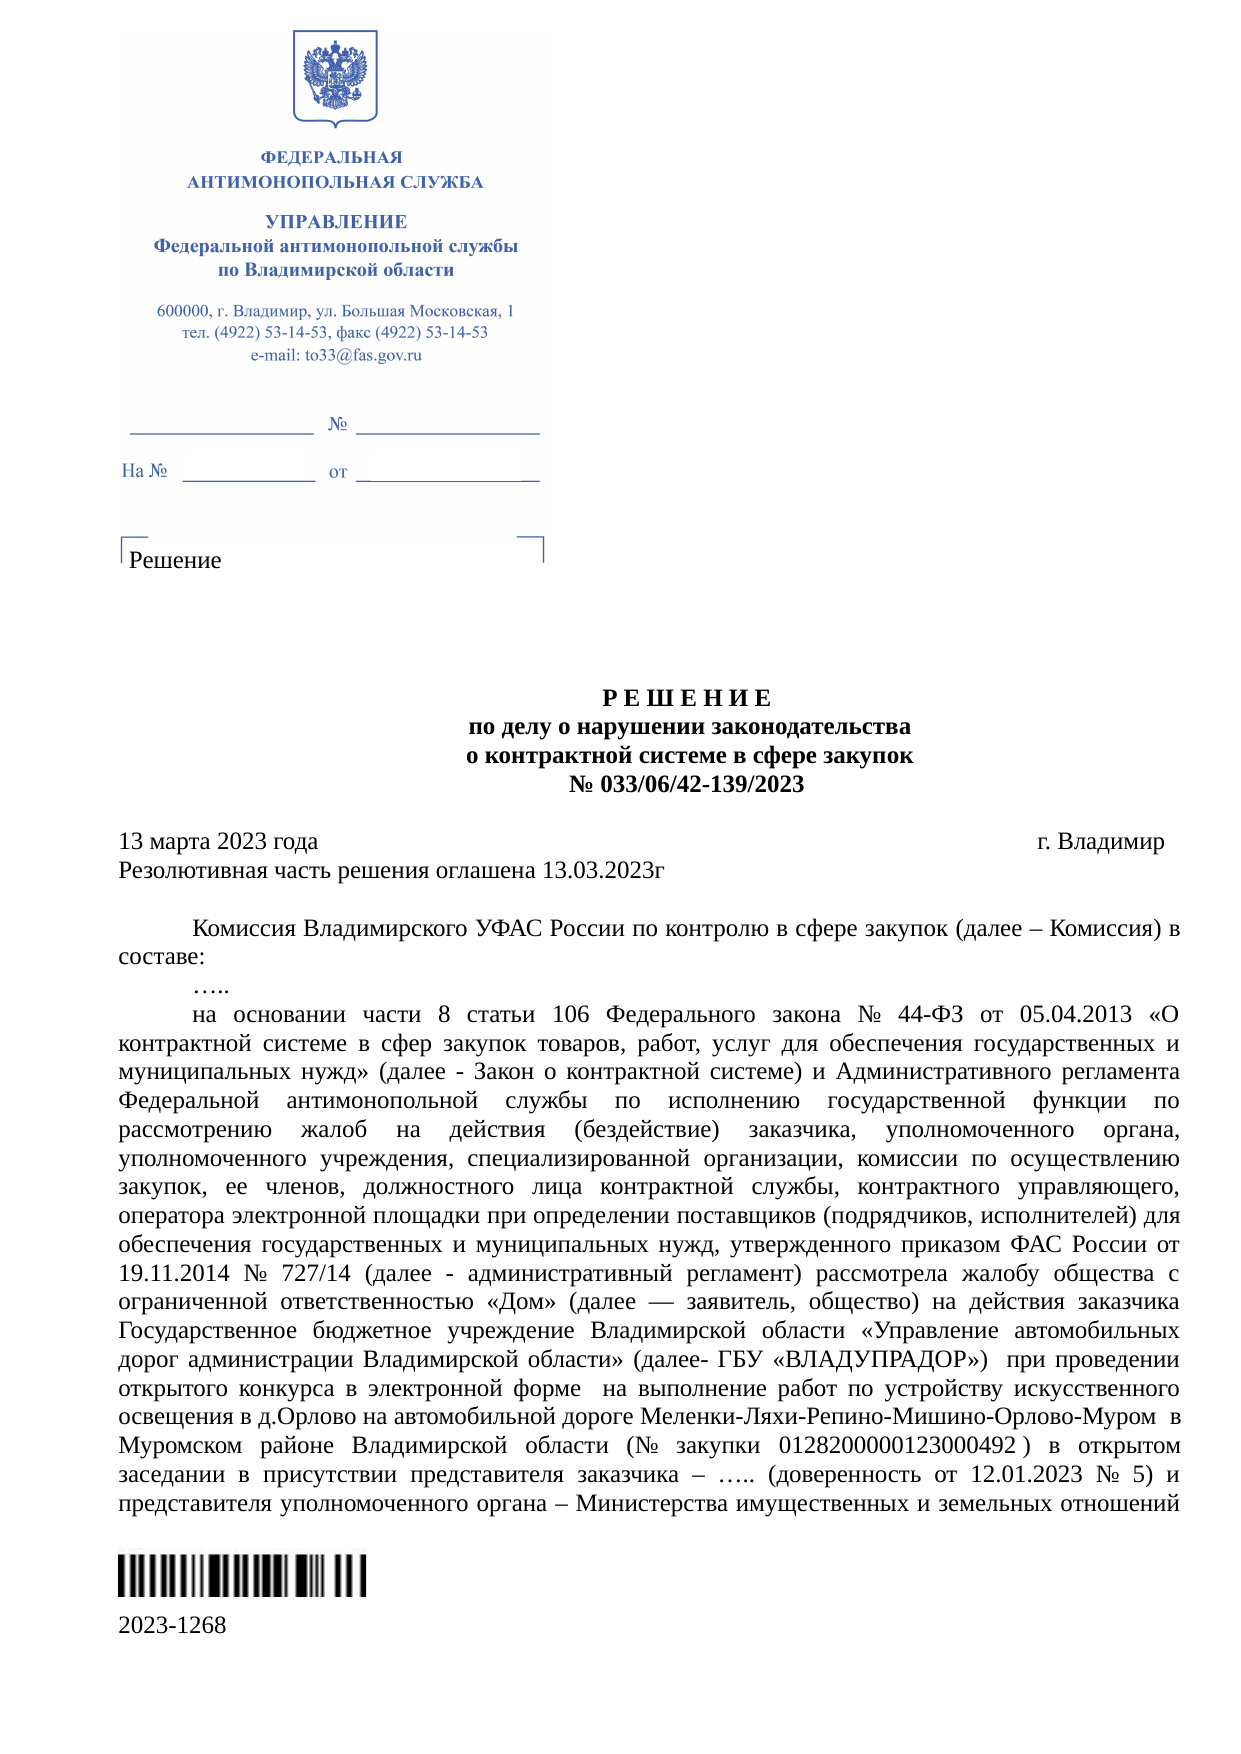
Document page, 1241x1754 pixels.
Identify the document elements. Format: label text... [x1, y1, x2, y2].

text о контрактной системе в сфере закупок [118, 740, 1181, 769]
text 13 марта 2023 года г. Владимир [118, 826, 1181, 855]
text ….. [118, 970, 1181, 999]
text Р Е Ш Е Н И Е [118, 683, 1181, 711]
picture [118, 1548, 367, 1597]
picture [118, 29, 550, 567]
text на основании части 8 статьи 106 Федерального закона № 44-ФЗ от 05.04.2013 «О контрактной системе в сфер закупок товаров, работ, услуг для обеспечения государственных и муниципальных нужд» (далее - Закон о контрактной системе) и Административного регламента Федеральной антимонопольной службы по исполнению государственной функции по рассмотрению жалоб на действия (бездействие) заказчика, уполномоченного органа, уполномоченного учреждения, специализированной организации, комиссии по осуществлению закупок, ее членов, должностного лица контрактной службы, контрактного управляющего, оператора электронной площадки при определении поставщиков (подрядчиков, исполнителей) для обеспечения государственных и муниципальных нужд, утвержденного приказом ФАС России от 19.11.2014 № 727/14 (далее - административный регламент) рассмотрела жалобу общества с ограниченной ответственностью «Дом» (далее — заявитель, общество) на действия заказчика Государственное бюджетное учреждение Владимирской области «Управление автомобильных дорог администрации Владимирской области» (далее- ГБУ «ВЛАДУПРАДОР») при проведении открытого конкурса в электронной форме на выполнение работ по устройству искусственного освещения в д.Орлово на автомобильной дороге Меленки-Ляхи-Репино-Мишино-Орлово-Муром в Муромском районе Владимирской области (№ закупки 0128200000123000492 ) в открытом заседании в присутствии представителя заказчика – ….. (доверенность от 12.01.2023 № 5) и представителя уполномоченного органа – Министерства имущественных и земельных отношений [118, 999, 1181, 1516]
text Решение [129, 545, 537, 574]
text Резолютивная часть решения оглашена 13.03.2023г [118, 855, 1181, 884]
text по делу о нарушении законодательства [118, 711, 1181, 740]
text № 033/06/42-139/2023 [118, 769, 1181, 798]
table_header [664, 159, 1181, 596]
text Комиссия Владимирского УФАС России по контролю в сфере закупок (далее – Комиссия) в составе: [118, 913, 1181, 970]
